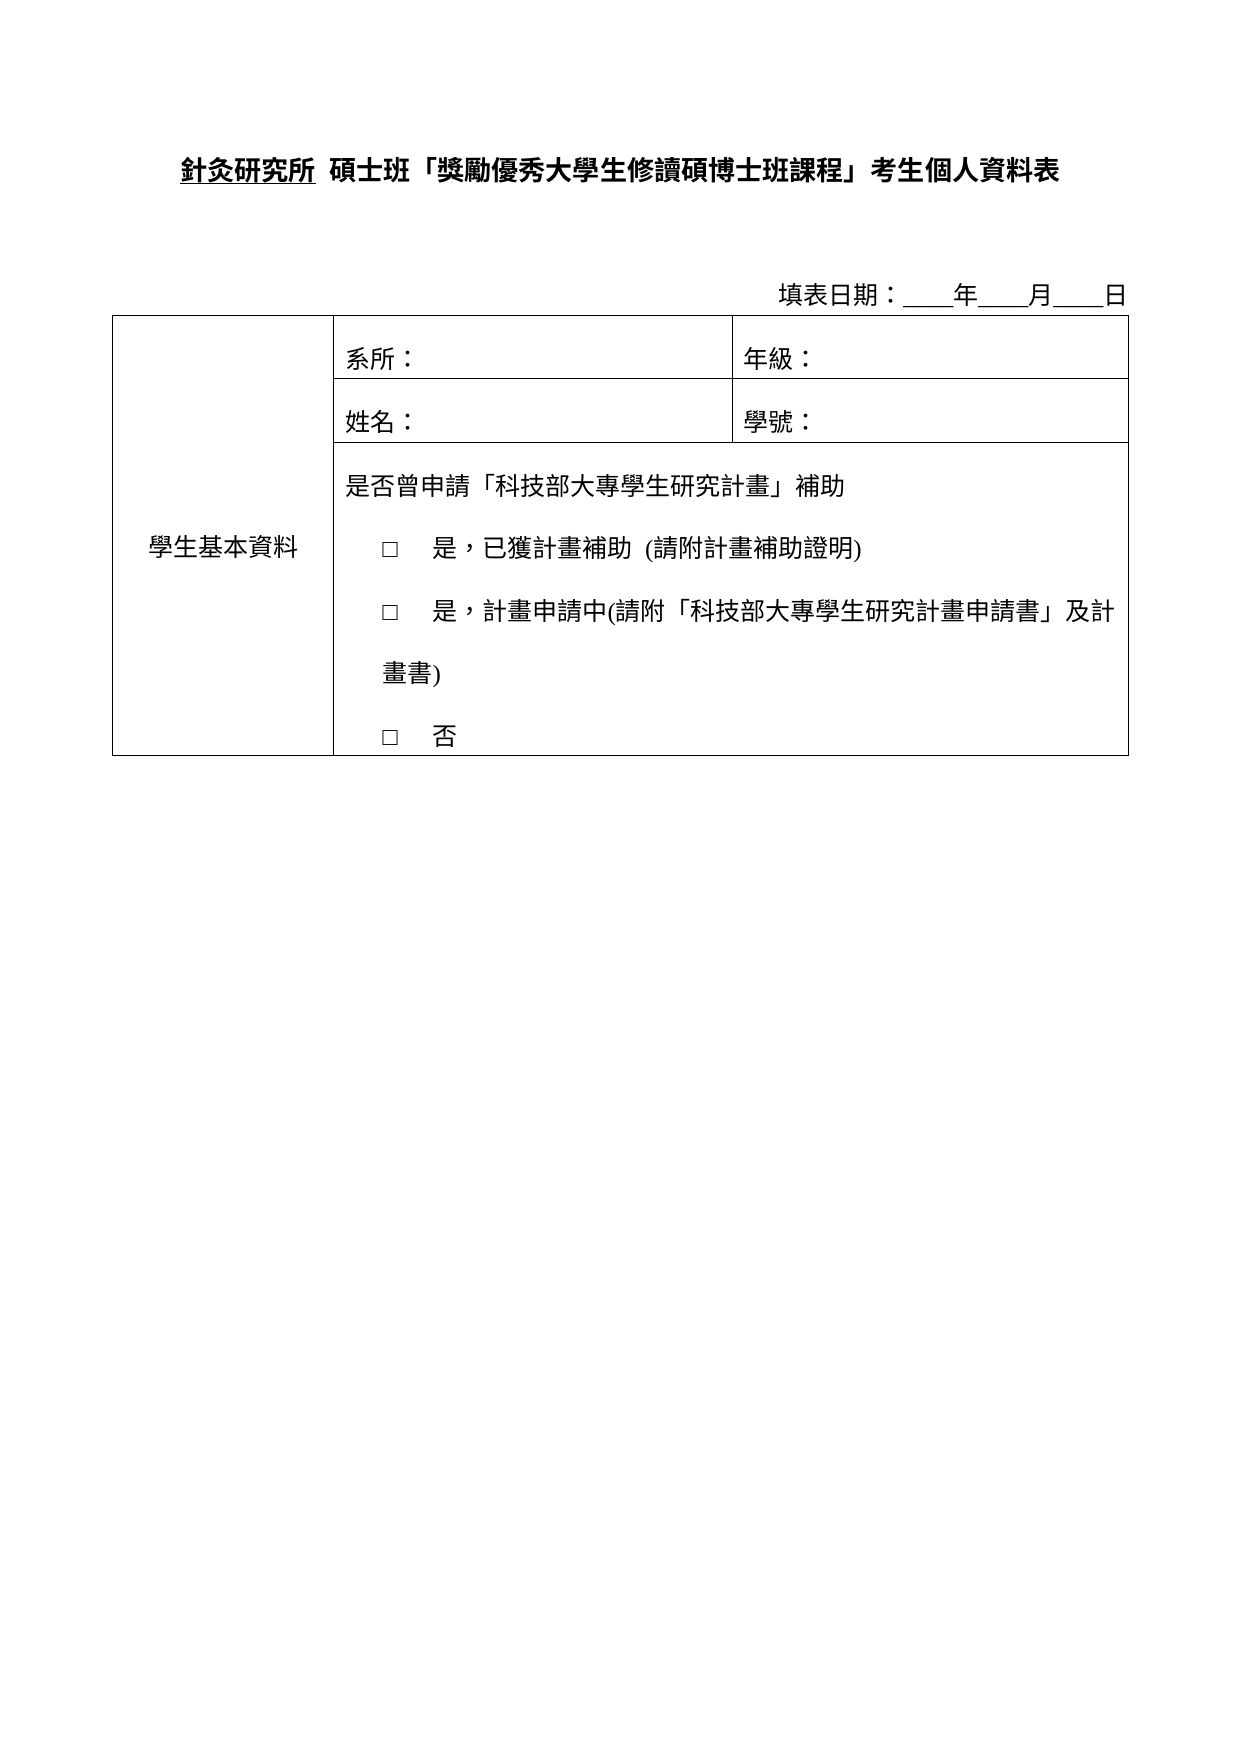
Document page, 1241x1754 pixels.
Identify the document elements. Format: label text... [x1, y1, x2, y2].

text 針灸研究所 碩士班「獎勵優秀大學生修讀碩博士班課程」考生個人資料表 [112, 127, 1128, 189]
table_cell 姓名： [334, 379, 732, 442]
table_header 系所： [334, 316, 732, 378]
table_header 年級： [733, 316, 1128, 378]
text 填表日期：____年____月____日 [112, 252, 1128, 314]
table_cell 學號： [733, 379, 1128, 442]
table_cell 是否曾申請「科技部大專學生研究計畫」補助 是，已獲計畫補助 (請附計畫補助證明) 是，計畫申請中(請附「科技部大專學生研究計畫申請書」及計畫書) 否 [334, 443, 1128, 755]
table_header 學生基本資料 [113, 316, 333, 755]
